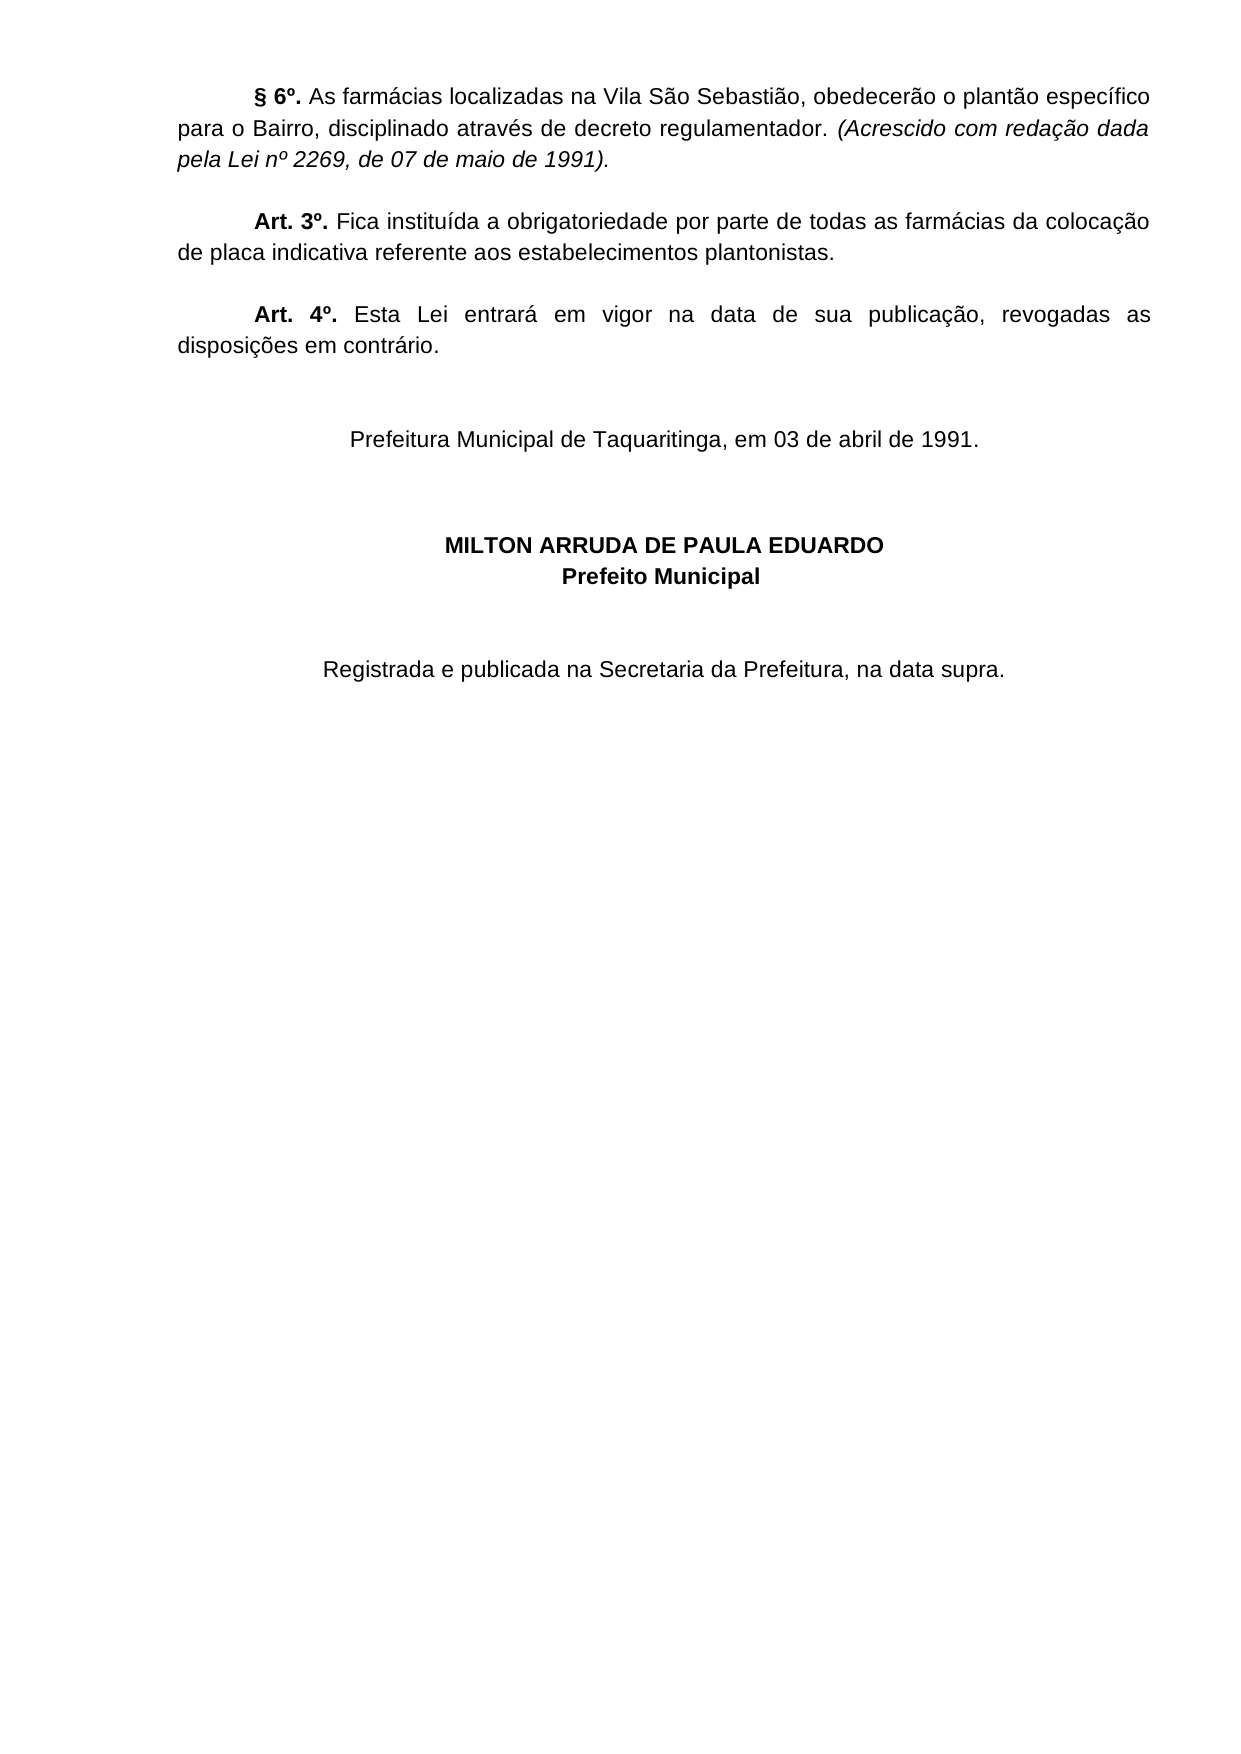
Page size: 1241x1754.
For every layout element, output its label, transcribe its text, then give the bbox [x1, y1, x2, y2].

text Art. 3º. Fica instituída a obrigatoriedade por parte de todas as farmácias da colocação de placa indicativa referente aos estabelecimentos plantonistas. [177, 207, 1152, 266]
text Prefeitura Municipal de Taquaritinga, em 03 de abril de 1991. [177, 425, 1152, 452]
text Registrada e publicada na Secretaria da Prefeitura, na data supra. [177, 656, 1152, 683]
text Art. 4º. Esta Lei entrará em vigor na data de sua publicação, revogadas as disposições em contrário. [177, 301, 1152, 359]
text MILTON ARRUDA DE PAULA EDUARDO [177, 531, 1152, 558]
text Prefeito Municipal [177, 562, 1152, 589]
text § 6º. As farmácias localizadas na Vila São Sebastião, obedecerão o plantão específico para o Bairro, disciplinado através de decreto regulamentador. (Acrescido com redação dada pela Lei nº 2269, de 07 de maio de 1991). [177, 83, 1152, 172]
